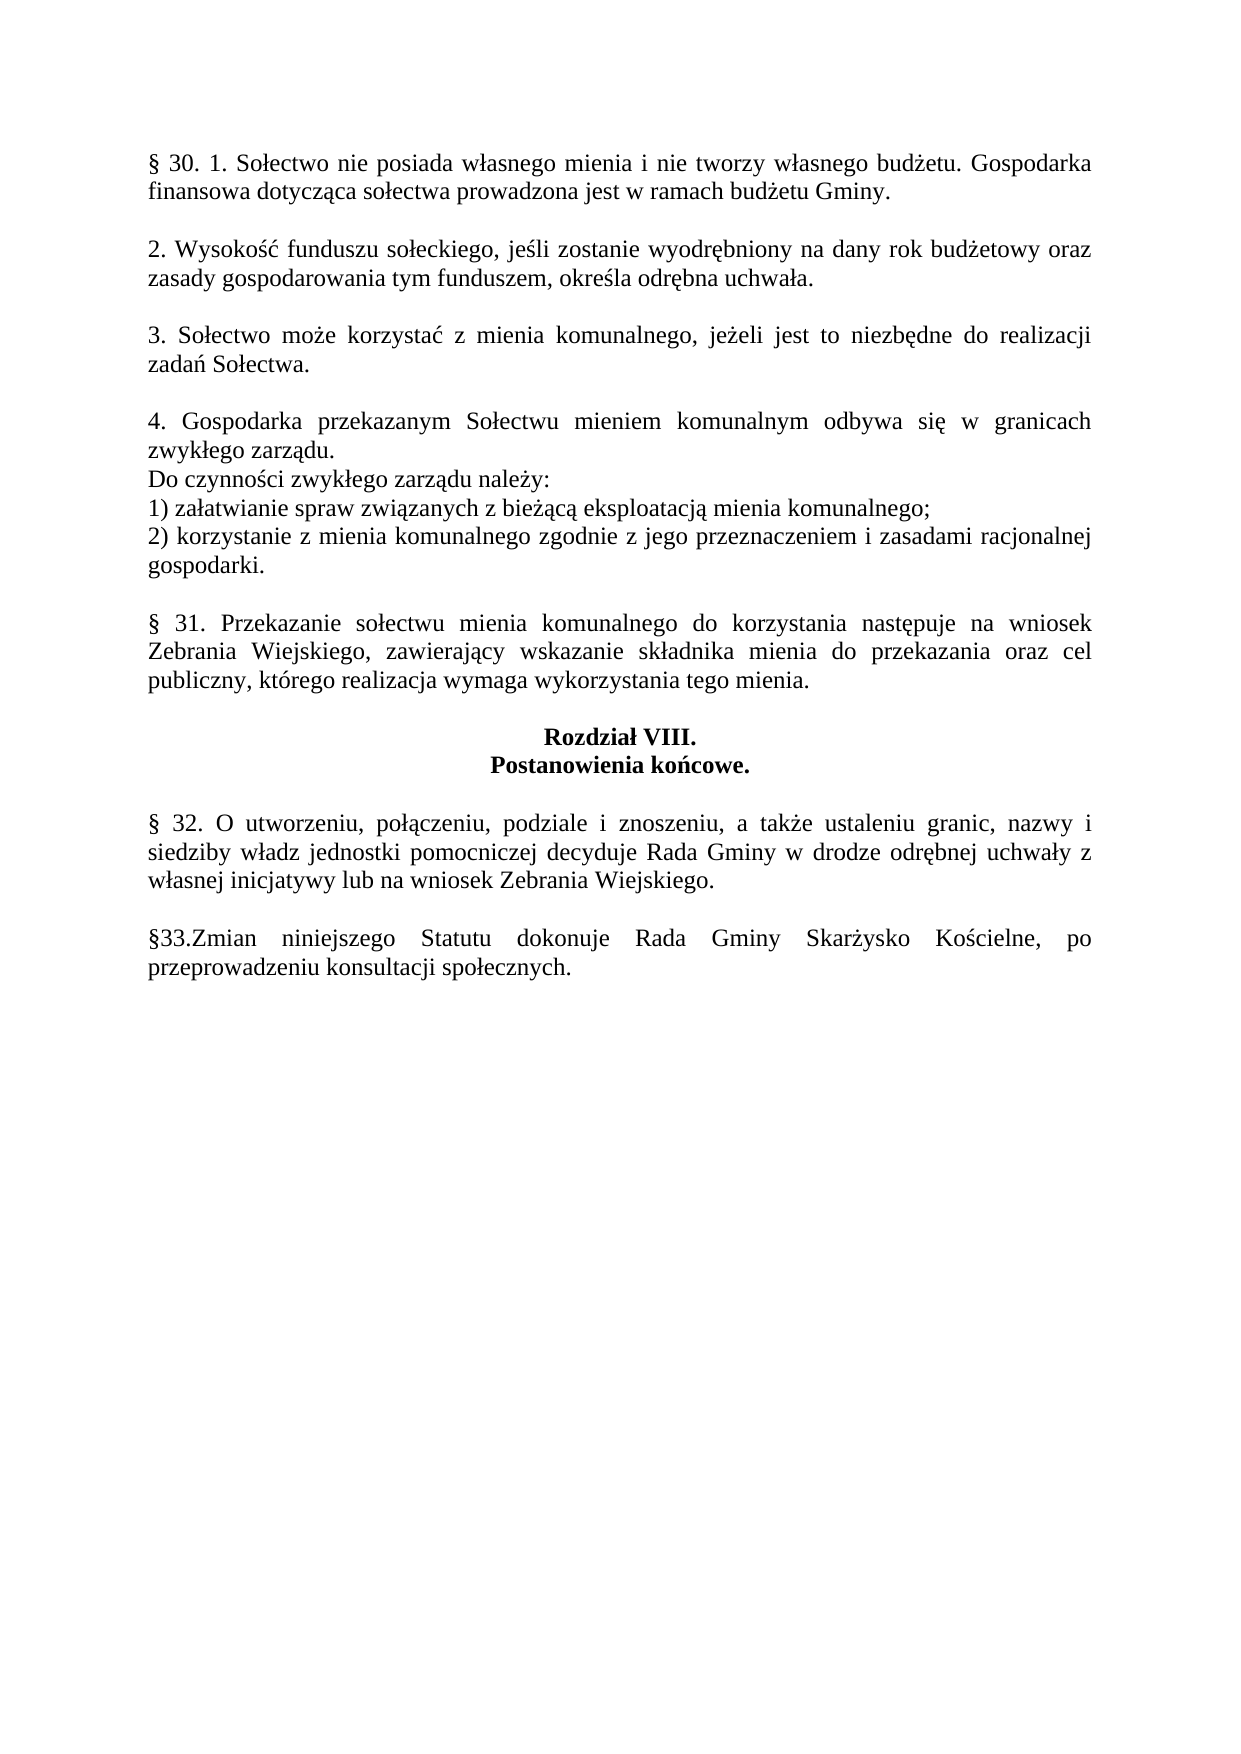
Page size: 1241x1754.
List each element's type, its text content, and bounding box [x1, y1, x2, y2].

text §33.Zmian niniejszego Statutu dokonuje Rada Gminy Skarżysko Kościelne, po przeprowadzeniu konsultacji społecznych. [148, 894, 1093, 981]
text 4. Gospodarka przekazanym Sołectwu mieniem komunalnym odbywa się w granicach zwykłego zarządu. [148, 406, 1093, 464]
text Do czynności zwykłego zarządu należy: [148, 464, 1093, 493]
text § 30. 1. Sołectwo nie posiada własnego mienia i nie tworzy własnego budżetu. Gospodarka finansowa dotycząca sołectwa prowadzona jest w ramach budżetu Gminy. [148, 148, 1093, 205]
text § 31. Przekazanie sołectwu mienia komunalnego do korzystania następuje na wniosek Zebrania Wiejskiego, zawierający wskazanie składnika mienia do przekazania oraz cel publiczny, którego realizacja wymaga wykorzystania tego mienia. [148, 608, 1093, 694]
text 2. Wysokość funduszu sołeckiego, jeśli zostanie wyodrębniony na dany rok budżetowy oraz zasady gospodarowania tym funduszem, określa odrębna uchwała. [148, 234, 1093, 291]
text 3. Sołectwo może korzystać z mienia komunalnego, jeżeli jest to niezbędne do realizacji zadań Sołectwa. [148, 320, 1093, 378]
text 2) korzystanie z mienia komunalnego zgodnie z jego przeznaczeniem i zasadami racjonalnej gospodarki. [148, 521, 1093, 579]
text Rozdział VIII. Postanowienia końcowe. [148, 722, 1093, 779]
text 1) załatwianie spraw związanych z bieżącą eksploatacją mienia komunalnego; [148, 493, 1093, 521]
text § 32. O utworzeniu, połączeniu, podziale i znoszeniu, a także ustaleniu granic, nazwy i siedziby władz jednostki pomocniczej decyduje Rada Gminy w drodze odrębnej uchwały z własnej inicjatywy lub na wniosek Zebrania Wiejskiego. [148, 808, 1093, 894]
